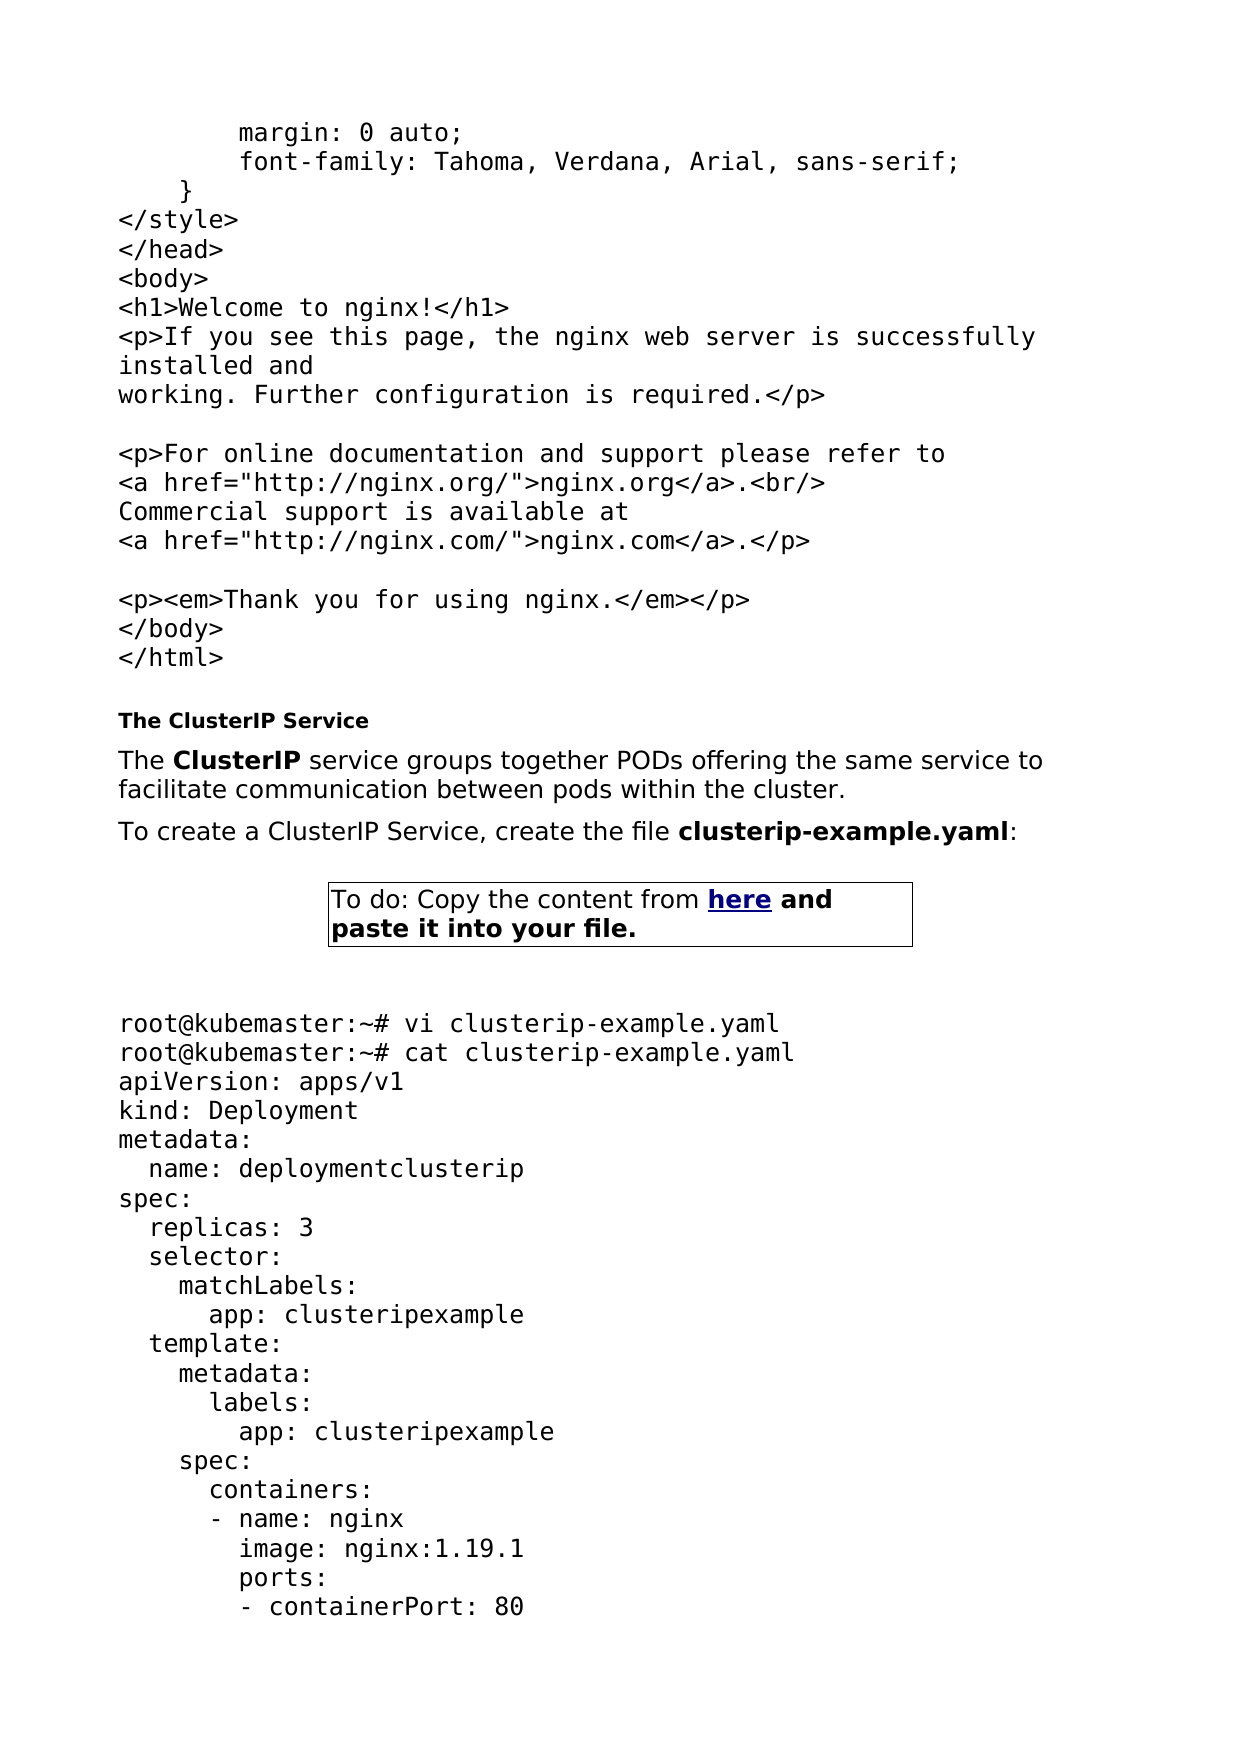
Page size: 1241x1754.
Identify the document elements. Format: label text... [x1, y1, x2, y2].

subtitle The ClusterIP Service [118, 709, 1122, 733]
text root@kubemaster:~# vi clusterip-example.yaml root@kubemaster:~# cat clusterip-example.yaml apiVersion: apps/v1 kind: Deployment metadata: name: deploymentclusterip spec: replicas: 3 selector: matchLabels: app: clusteripexample template: metadata: labels: app: clusteripexample spec: containers: - name: nginx image: nginx:1.19.1 ports: - containerPort: 80 [118, 1009, 1122, 1621]
text margin: 0 auto; font-family: Tahoma, Verdana, Arial, sans-serif; } </style> </head> <body> <h1>Welcome to nginx!</h1> <p>If you see this page, the nginx web server is successfully installed and working. Further configuration is required.</p> <p>For online documentation and support please refer to <a href="http://nginx.org/">nginx.org</a>.<br/> Commercial support is available at <a href="http://nginx.com/">nginx.com</a>.</p> <p><em>Thank you for using nginx.</em></p> </body> </html> [118, 118, 1122, 672]
table_header To do: Copy the content from here and paste it into your file. [329, 883, 912, 946]
text To create a ClusterIP Service, create the file clusterip-example.yaml: [118, 817, 1122, 846]
text The ClusterIP service groups together PODs offering the same service to facilitate communication between pods within the cluster. [118, 746, 1122, 804]
